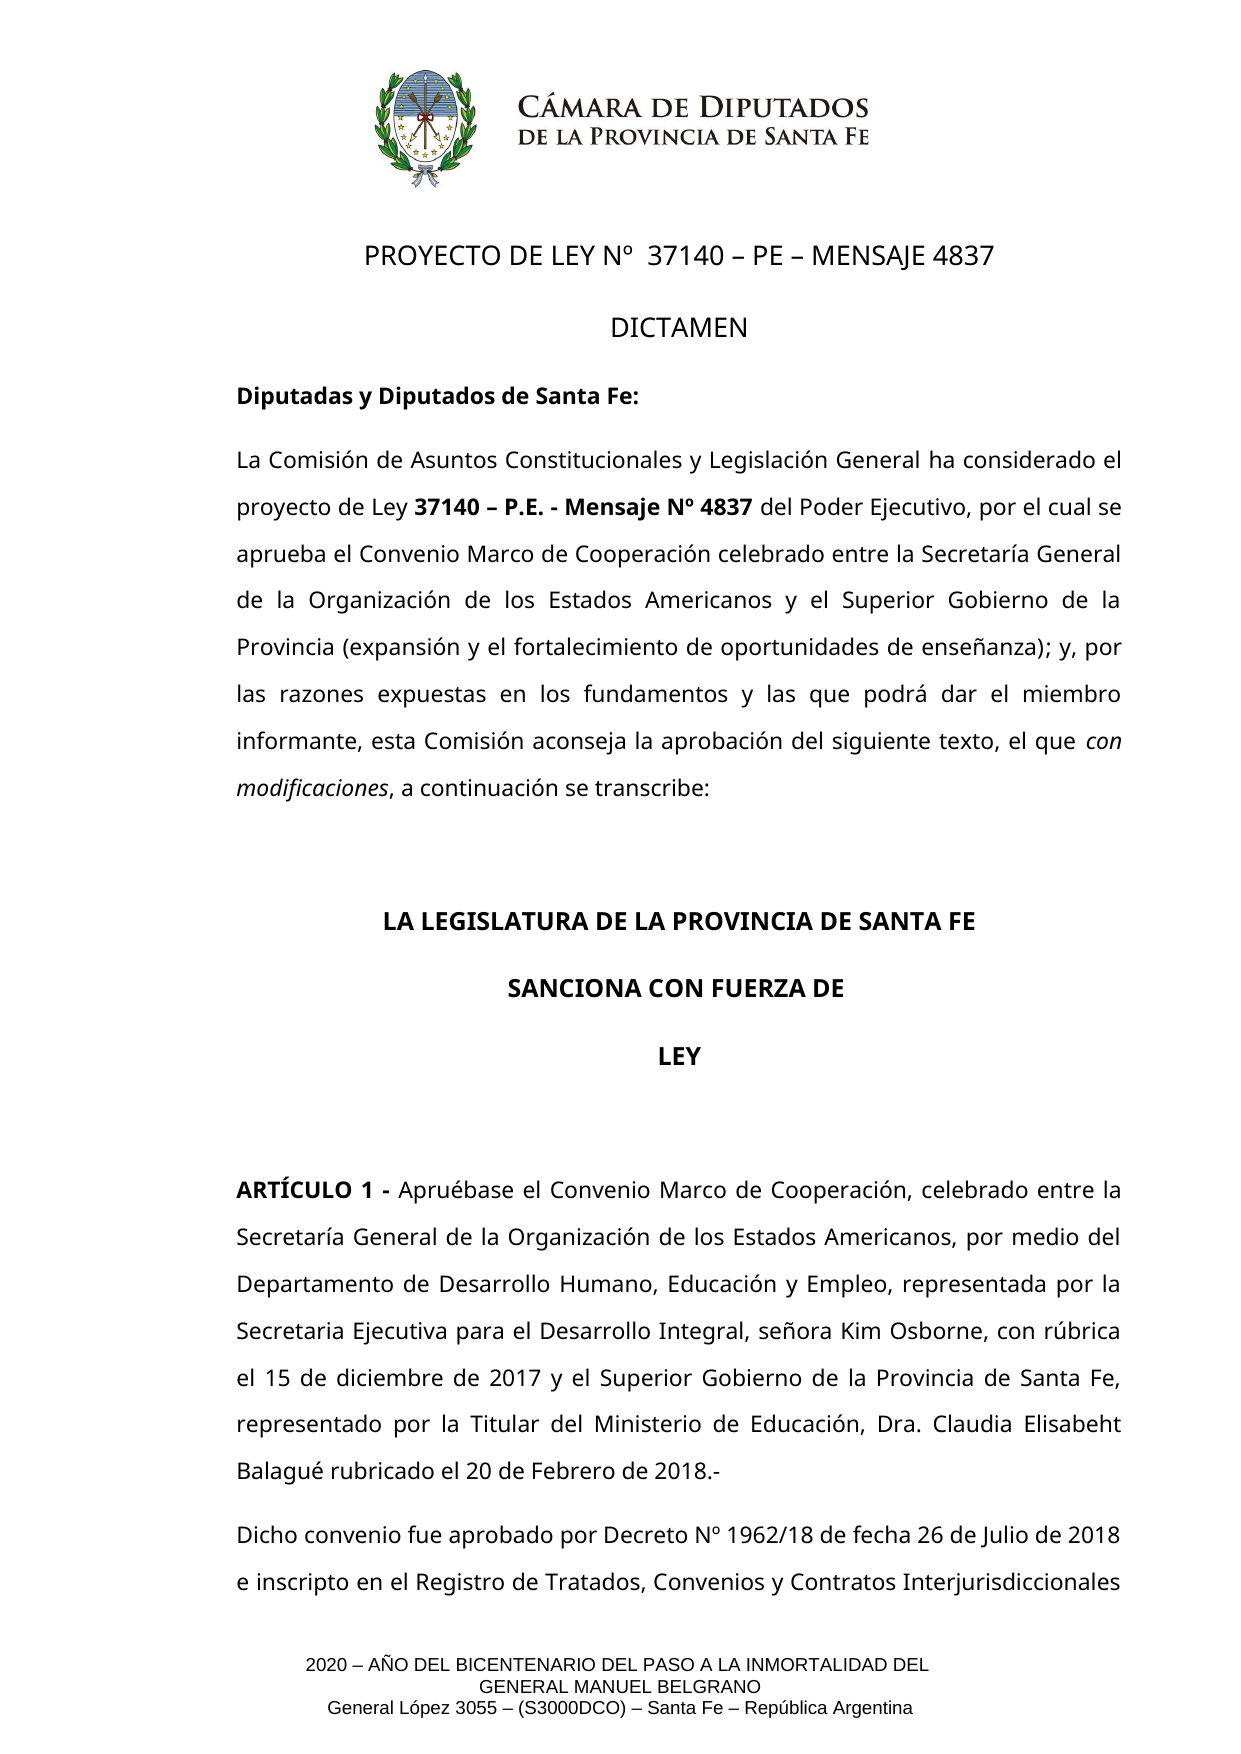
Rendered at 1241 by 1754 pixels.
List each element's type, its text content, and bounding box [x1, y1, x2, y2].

text SANCIONA CON FUERZA DE [236, 971, 1122, 1005]
text Dicho convenio fue aprobado por Decreto Nº 1962/18 de fecha 26 de Julio de 2018 e inscripto en el Registro de Tratados, Convenios y Contratos Interjurisdiccionales [236, 1519, 1122, 1597]
text DICTAMEN [236, 308, 1122, 345]
text LEY [236, 1038, 1122, 1073]
text ARTÍCULO 1 - Apruébase el Convenio Marco de Cooperación, celebrado entre la Secretaría General de la Organización de los Estados Americanos, por medio del Departamento de Desarrollo Humano, Educación y Empleo, representada por la Secretaria Ejecutiva para el Desarrollo Integral, señora Kim Osborne, con rúbrica el 15 de diciembre de 2017 y el Superior Gobierno de la Provincia de Santa Fe, representado por la Titular del Ministerio de Educación, Dra. Claudia Elisabeht Balagué rubricado el 20 de Febrero de 2018.- [236, 1174, 1122, 1486]
text PROYECTO DE LEY Nº 37140 – PE – MENSAJE 4837 [236, 236, 1122, 273]
text La Comisión de Asuntos Constitucionales y Legislación General ha considerado el proyecto de Ley 37140 – P.E. - Mensaje Nº 4837 del Poder Ejecutivo, por el cual se aprueba el Convenio Marco de Cooperación celebrado entre la Secretaría General de la Organización de los Estados Americanos y el Superior Gobierno de la Provincia (expansión y el fortalecimiento de oportunidades de enseñanza); y, por las razones expuestas en los fundamentos y las que podrá dar el miembro informante, esta Comisión aconseja la aprobación del siguiente texto, el que con modificaciones, a continuación se transcribe: [236, 444, 1122, 803]
text LA LEGISLATURA DE LA PROVINCIA DE SANTA FE [236, 903, 1122, 937]
picture [374, 70, 869, 192]
text Diputadas y Diputados de Santa Fe: [236, 380, 1122, 411]
